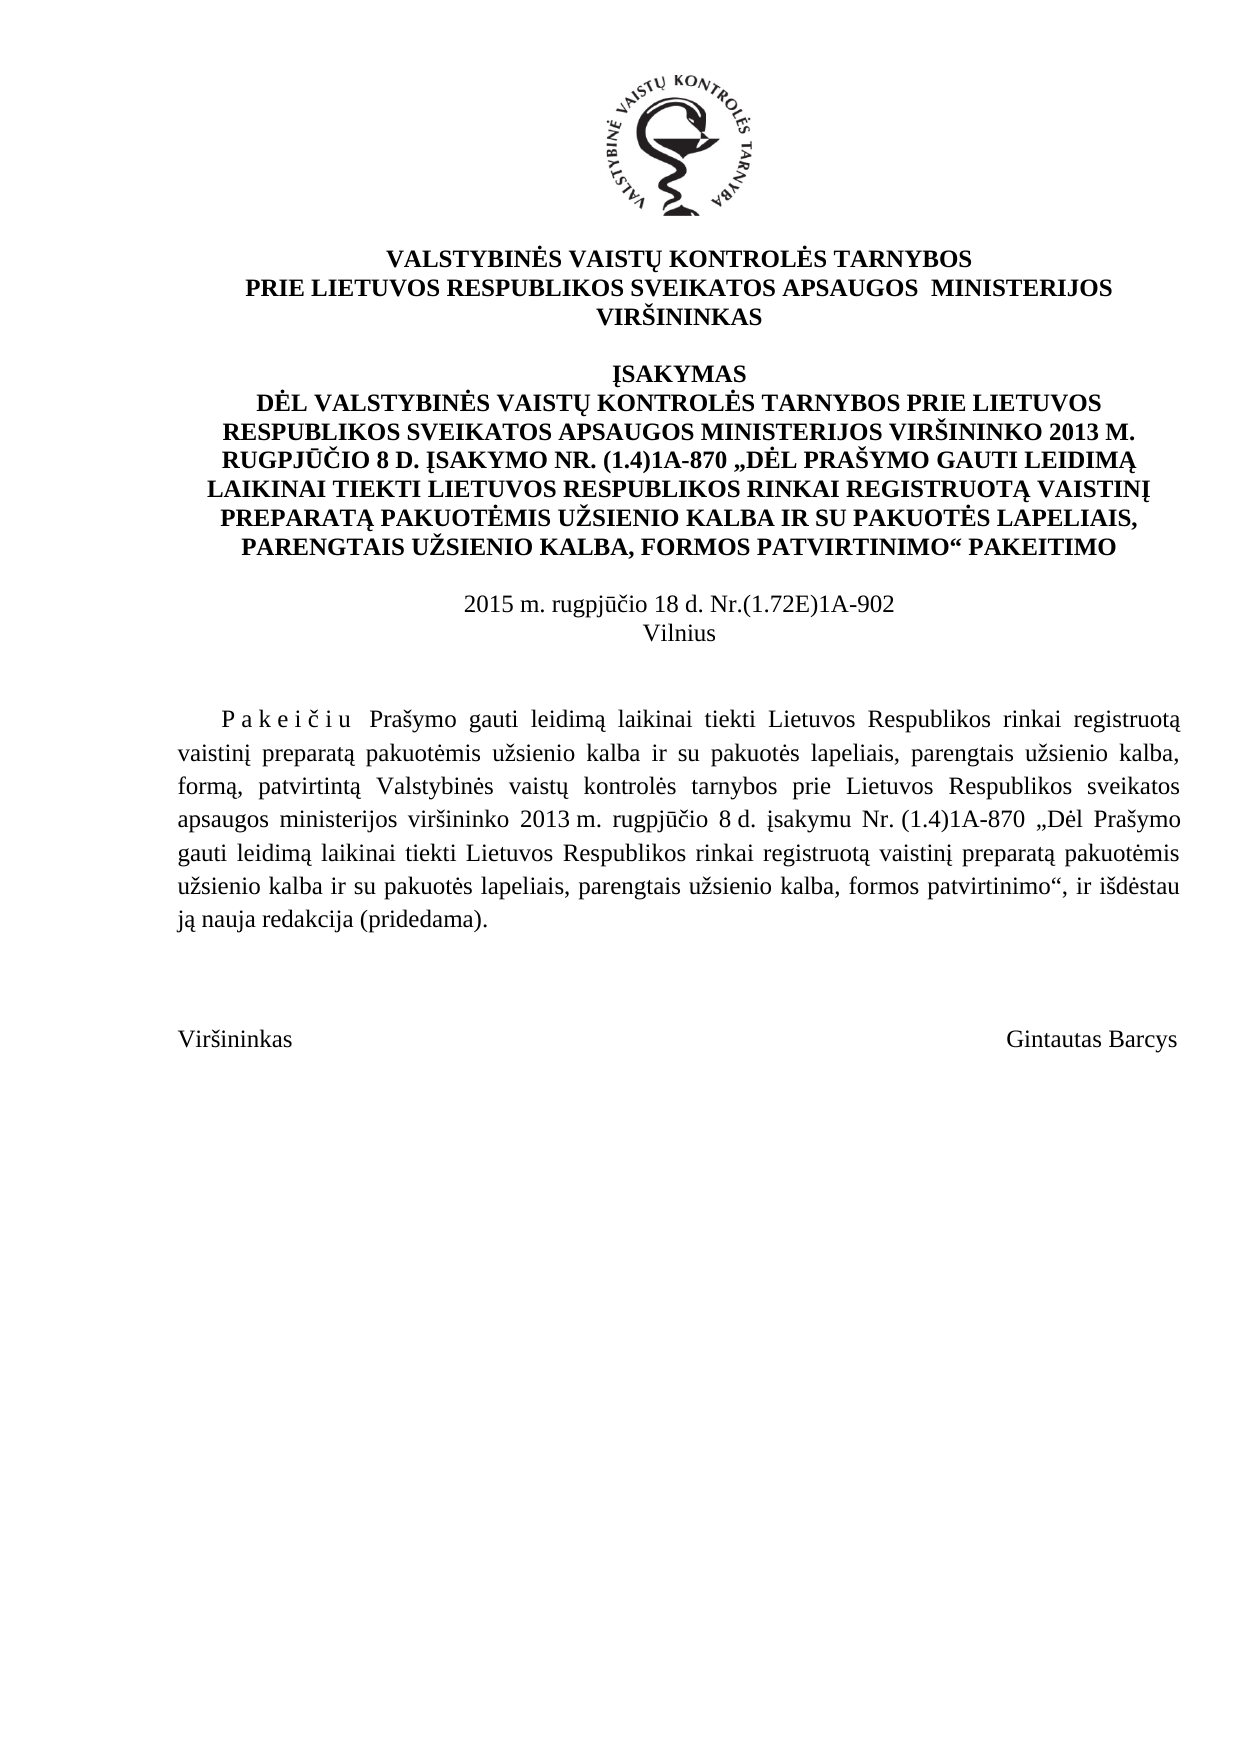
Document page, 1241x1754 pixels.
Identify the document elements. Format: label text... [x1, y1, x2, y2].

text 2015 m. rugpjūčio 18 d. Nr.(1.72E)1A-902 [177, 589, 1181, 618]
text Viršininkas Gintautas Barcys [177, 1024, 1181, 1053]
text Prie LIETUVOS RESPUBLIKOS sveikatos apsaugos ministerijos [177, 273, 1181, 302]
text Vilnius [177, 618, 1181, 647]
text DĖL VALSTYBINĖS VAISTŲ KONTROLĖS TARNYBOS PRIE LIETUVOS RESPUBLIKOS SVEIKATOS APSAUGOS MINISTERIJOS VIRŠININKO 2013 M. RUGPJŪČIO 8 D. ĮSAKYMO NR. (1.4)1A-870 „DĖL PRAŠYMO GAUTI LEIDIMĄ LAIKINAI TIEKTI LIETUVOS RESPUBLIKOS RINKAI REGISTRUOTĄ VAISTINĮ PREPARATĄ PAKUOTĖMIS UŽSIENIO KALBA IR SU PAKUOTĖS LAPELIAIS, PARENGTAIS UŽSIENIO KALBA, FORMOS PATVIRTINIMO“ PAKEITIMO [177, 388, 1181, 561]
text viršininkas [177, 302, 1181, 331]
text ĮSAKYMAS [177, 359, 1181, 388]
text Pakeičiu Prašymo gauti leidimą laikinai tiekti Lietuvos Respublikos rinkai registruotą vaistinį preparatą pakuotėmis užsienio kalba ir su pakuotės lapeliais, parengtais užsienio kalba, formą, patvirtintą Valstybinės vaistų kontrolės tarnybos prie Lietuvos Respublikos sveikatos apsaugos ministerijos viršininko 2013 m. rugpjūčio 8 d. įsakymu Nr. (1.4)1A-870 „Dėl Prašymo gauti leidimą laikinai tiekti Lietuvos Respublikos rinkai registruotą vaistinį preparatą pakuotėmis užsienio kalba ir su pakuotės lapeliais, parengtais užsienio kalba, formos patvirtinimo“, ir išdėstau ją nauja redakcija (pridedama). [177, 704, 1181, 933]
text Valstybinės vaistų kontrolės tarnybos [177, 244, 1181, 273]
